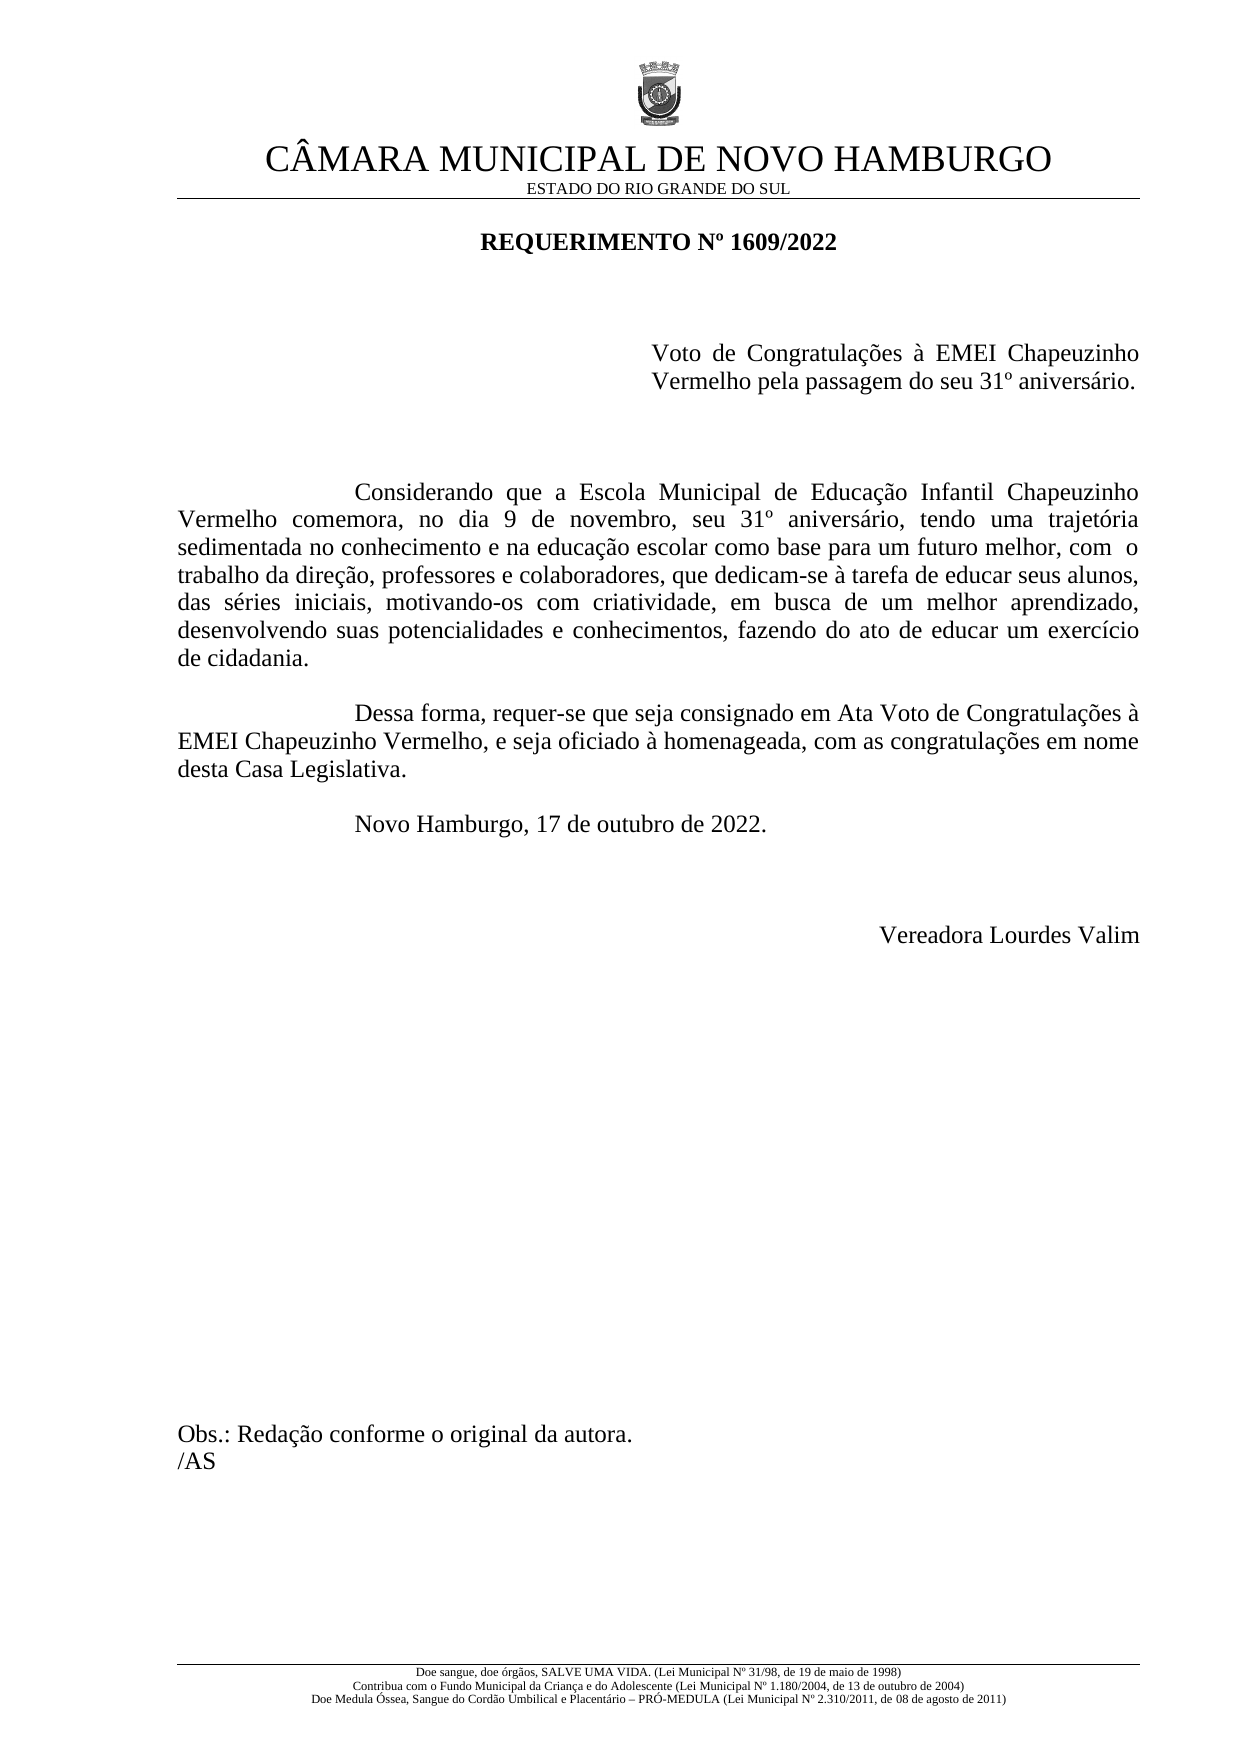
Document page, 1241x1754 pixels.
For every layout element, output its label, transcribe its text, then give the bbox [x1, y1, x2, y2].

text Novo Hamburgo, 17 de outubro de 2022. [177, 810, 1140, 838]
text /AS [177, 1447, 1140, 1475]
text Dessa forma, requer-se que seja consignado em Ata Voto de Congratulações à EMEI Chapeuzinho Vermelho, e seja oficiado à homenageada, com as congratulações em nome desta Casa Legislativa. [177, 699, 1140, 782]
text REQUERIMENTO Nº 1609/2022 [177, 228, 1140, 256]
text Vereadora Lourdes Valim [177, 921, 1140, 949]
title Voto de Congratulações à EMEI Chapeuzinho Vermelho pela passagem do seu 31º aniversário. [651, 339, 1140, 394]
text Considerando que a Escola Municipal de Educação Infantil Chapeuzinho Vermelho comemora, no dia 9 de novembro, seu 31º aniversário, tendo uma trajetória sedimentada no conhecimento e na educação escolar como base para um futuro melhor, com o trabalho da direção, professores e colaboradores, que dedicam-se à tarefa de educar seus alunos, das séries iniciais, motivando-os com criatividade, em busca de um melhor aprendizado, desenvolvendo suas potencialidades e conhecimentos, fazendo do ato de educar um exercício de cidadania. [177, 478, 1140, 672]
text Obs.: Redação conforme o original da autora. [177, 1420, 1140, 1447]
